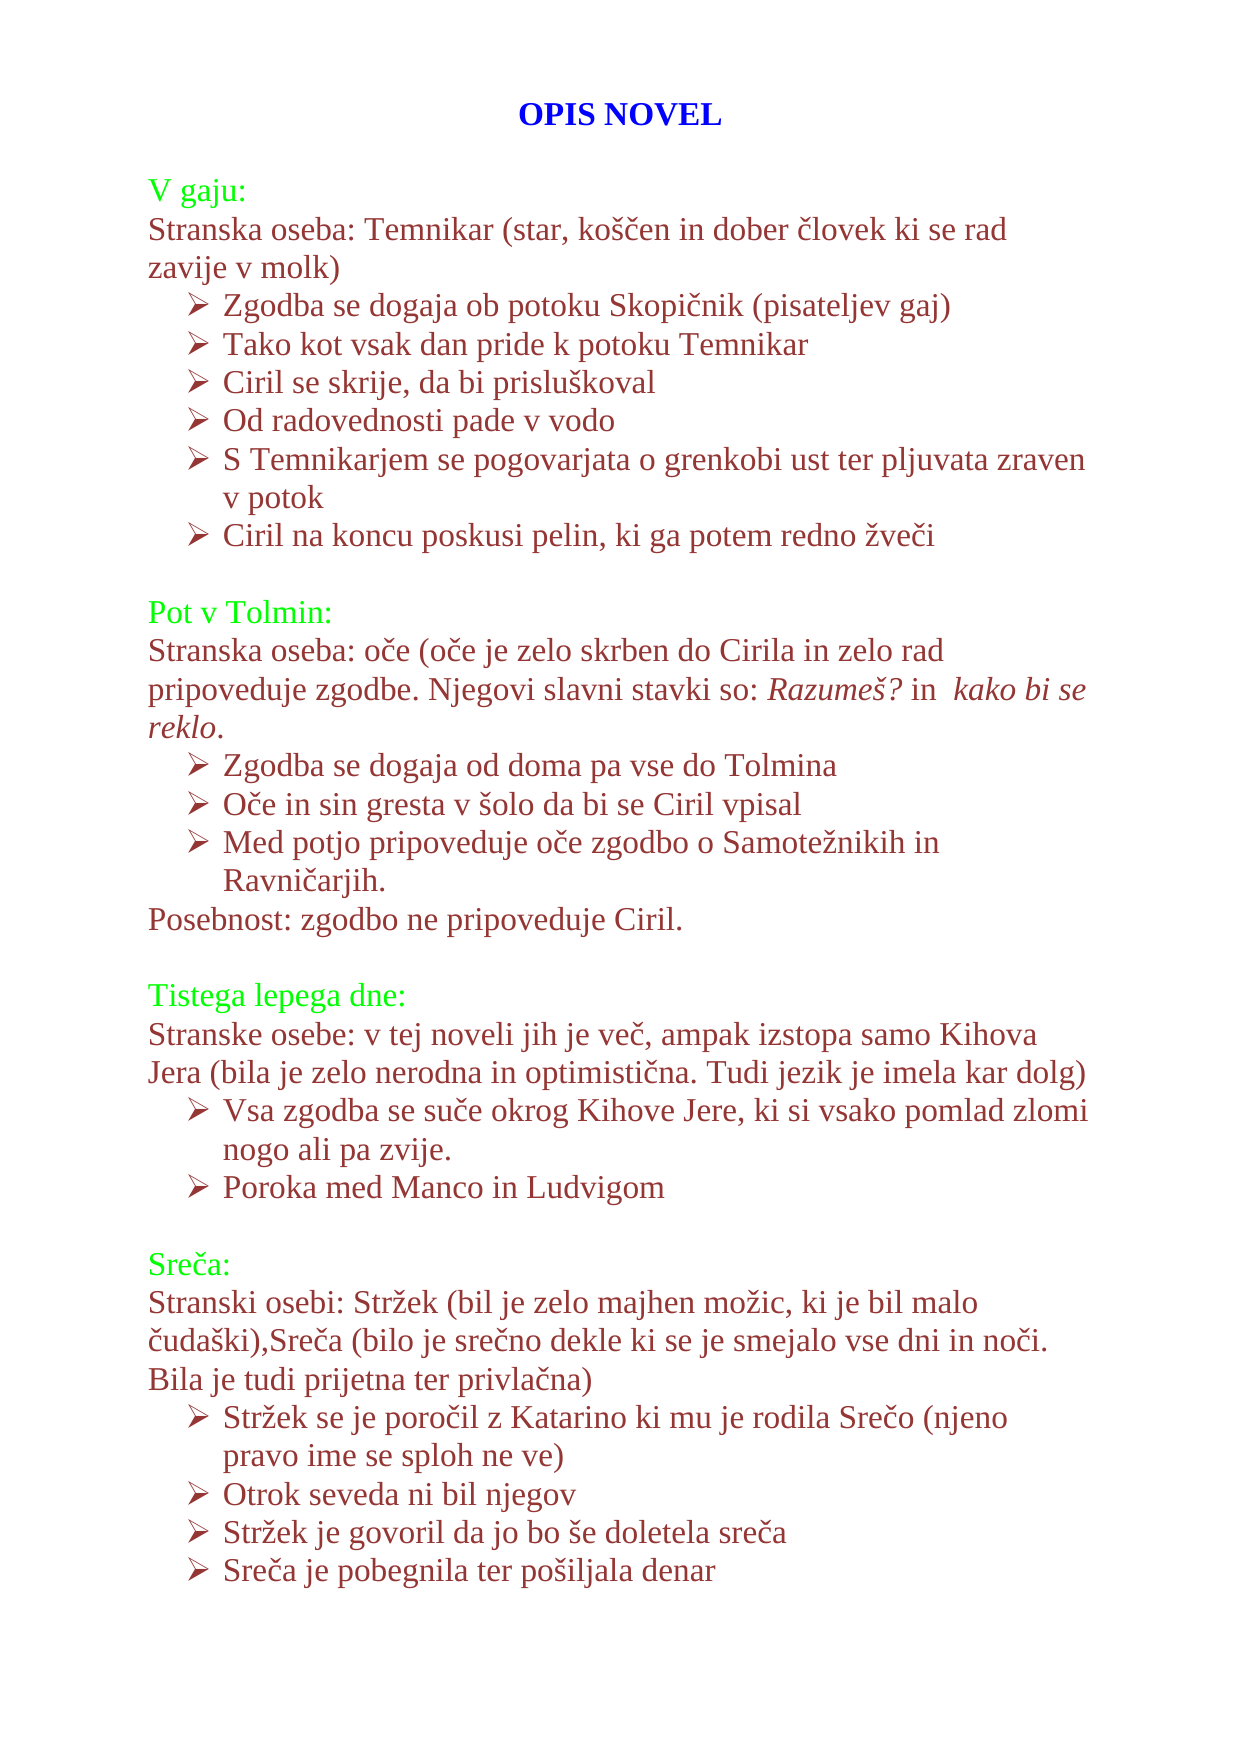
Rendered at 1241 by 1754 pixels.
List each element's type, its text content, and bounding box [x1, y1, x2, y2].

list Stržek je govoril da jo bo še doletela sreča [185, 1512, 1092, 1551]
list Zgodba se dogaja od doma pa vse do Tolmina [185, 746, 1092, 784]
text OPIS NOVEL [148, 94, 1092, 132]
list S Temnikarjem se pogovarjata o grenkobi ust ter pljuvata zraven v potok [185, 439, 1092, 516]
text Posebnost: zgodbo ne pripoveduje Ciril. [148, 899, 1092, 937]
text Sreča: [148, 1244, 1092, 1282]
list Oče in sin gresta v šolo da bi se Ciril vpisal [185, 784, 1092, 822]
text Stranska oseba: oče (oče je zelo skrben do Cirila in zelo rad pripoveduje zgodbe. Njegovi slavni stavki so: Razumeš? in kako bi se reklo. [148, 631, 1092, 746]
text V gaju: [148, 171, 1092, 209]
list Ciril na koncu poskusi pelin, ki ga potem redno žveči [185, 516, 1092, 554]
list Od radovednosti pade v vodo [185, 401, 1092, 439]
list Med potjo pripoveduje oče zgodbo o Samotežnikih in Ravničarjih. [185, 822, 1092, 899]
text Tistega lepega dne: [148, 976, 1092, 1014]
list Vsa zgodba se suče okrog Kihove Jere, ki si vsako pomlad zlomi nogo ali pa zvije. [185, 1091, 1092, 1167]
text Pot v Tolmin: [148, 592, 1092, 631]
text Stranski osebi: Stržek (bil je zelo majhen možic, ki je bil malo čudaški),Sreča (bilo je srečno dekle ki se je smejalo vse dni in noči. Bila je tudi prijetna ter privlačna) [148, 1282, 1092, 1397]
list Stržek se je poročil z Katarino ki mu je rodila Srečo (njeno pravo ime se sploh ne ve) [185, 1397, 1092, 1474]
list Sreča je pobegnila ter pošiljala denar [185, 1551, 1092, 1589]
list Poroka med Manco in Ludvigom [185, 1167, 1092, 1206]
list Zgodba se dogaja ob potoku Skopičnik (pisateljev gaj) [185, 286, 1092, 324]
list Ciril se skrije, da bi prisluškoval [185, 362, 1092, 401]
list Tako kot vsak dan pride k potoku Temnikar [185, 324, 1092, 362]
list Otrok seveda ni bil njegov [185, 1474, 1092, 1512]
text Stranska oseba: Temnikar (star, koščen in dober človek ki se rad zavije v molk) [148, 209, 1092, 286]
text Stranske osebe: v tej noveli jih je več, ampak izstopa samo Kihova Jera (bila je zelo nerodna in optimistična. Tudi jezik je imela kar dolg) [148, 1014, 1092, 1091]
